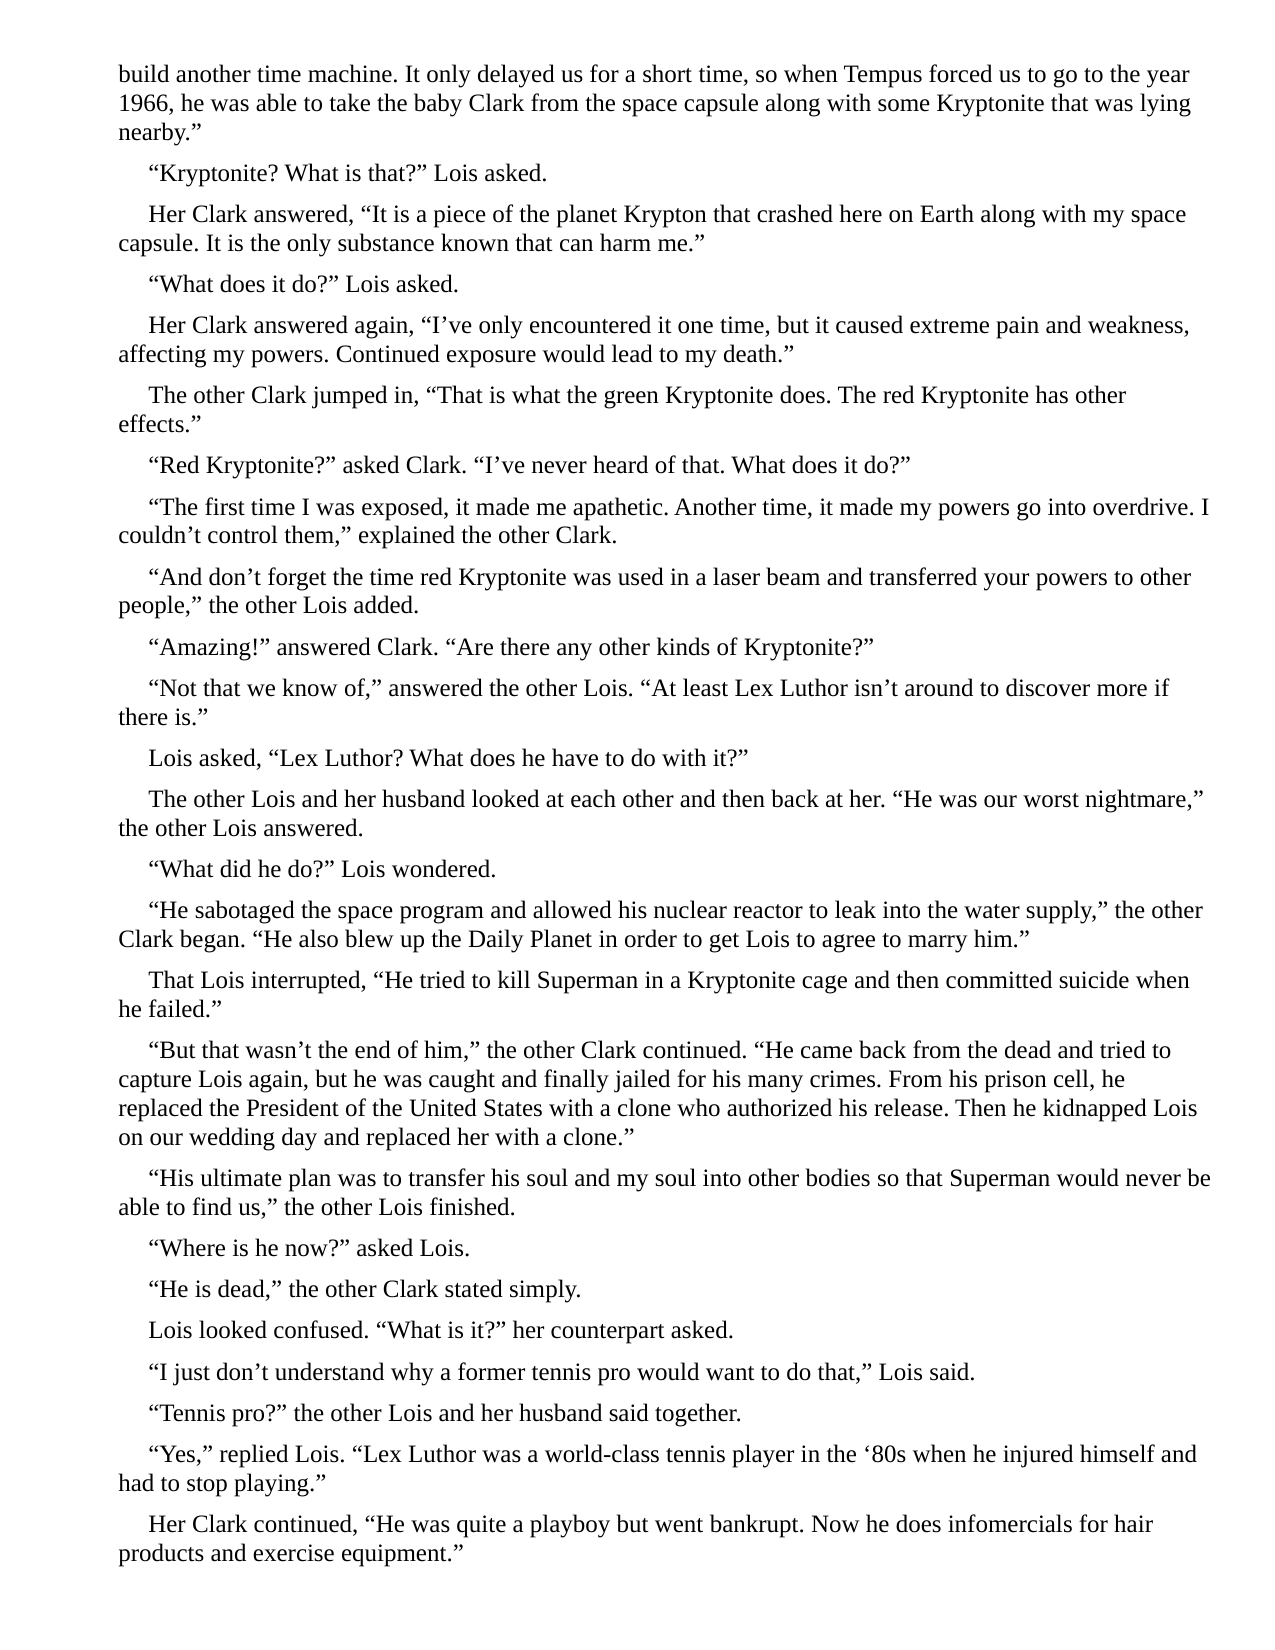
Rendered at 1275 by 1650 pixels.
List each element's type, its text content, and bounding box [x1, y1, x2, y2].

text “Kryptonite? What is that?” Lois asked. [118, 158, 1216, 187]
text “The first time I was exposed, it made me apathetic. Another time, it made my powers go into overdrive. I couldn’t control them,” explained the other Clark. [118, 492, 1216, 549]
text Lois asked, “Lex Luthor? What does he have to do with it?” [118, 743, 1216, 772]
text “Tennis pro?” the other Lois and her husband said together. [118, 1398, 1216, 1427]
text “Yes,” replied Lois. “Lex Luthor was a world-class tennis player in the ‘80s when he injured himself and had to stop playing.” [118, 1439, 1216, 1497]
text “But that wasn’t the end of him,” the other Clark continued. “He came back from the dead and tried to capture Lois again, but he was caught and finally jailed for his many crimes. From his prison cell, he replaced the President of the United States with a clone who authorized his release. Then he kidnapped Lois on our wedding day and replaced her with a clone.” [118, 1035, 1216, 1150]
text The other Clark jumped in, “That is what the green Kryptonite does. The red Kryptonite has other effects.” [118, 380, 1216, 438]
text “What does it do?” Lois asked. [118, 269, 1216, 298]
text “His ultimate plan was to transfer his soul and my soul into other bodies so that Superman would never be able to find us,” the other Lois finished. [118, 1163, 1216, 1220]
text The other Lois and her husband looked at each other and then back at her. “He was our worst nightmare,” the other Lois answered. [118, 784, 1216, 842]
text build another time machine. It only delayed us for a short time, so when Tempus forced us to go to the year 1966, he was able to take the baby Clark from the space capsule along with some Kryptonite that was lying nearby.” [118, 59, 1216, 145]
text “And don’t forget the time red Kryptonite was used in a laser beam and transferred your powers to other people,” the other Lois added. [118, 562, 1216, 619]
text “I just don’t understand why a former tennis pro would want to do that,” Lois said. [118, 1357, 1216, 1385]
text That Lois interrupted, “He tried to kill Superman in a Kryptonite cage and then committed suicide when he failed.” [118, 965, 1216, 1023]
text “Where is he now?” asked Lois. [118, 1233, 1216, 1262]
text Her Clark continued, “He was quite a playboy but went bankrupt. Now he does infomercials for hair products and exercise equipment.” [118, 1509, 1216, 1567]
text “What did he do?” Lois wondered. [118, 854, 1216, 883]
text “Red Kryptonite?” asked Clark. “I’ve never heard of that. What does it do?” [118, 450, 1216, 479]
text “Amazing!” answered Clark. “Are there any other kinds of Kryptonite?” [118, 632, 1216, 660]
text “Not that we know of,” answered the other Lois. “At least Lex Luthor isn’t around to discover more if there is.” [118, 673, 1216, 730]
text Lois looked confused. “What is it?” her counterpart asked. [118, 1315, 1216, 1344]
text Her Clark answered again, “I’ve only encountered it one time, but it caused extreme pain and weakness, affecting my powers. Continued exposure would lead to my death.” [118, 310, 1216, 368]
text “He is dead,” the other Clark stated simply. [118, 1274, 1216, 1303]
text Her Clark answered, “It is a piece of the planet Krypton that crashed here on Earth along with my space capsule. It is the only substance known that can harm me.” [118, 199, 1216, 257]
text “He sabotaged the space program and allowed his nuclear reactor to leak into the water supply,” the other Clark began. “He also blew up the Daily Planet in order to get Lois to agree to marry him.” [118, 895, 1216, 953]
